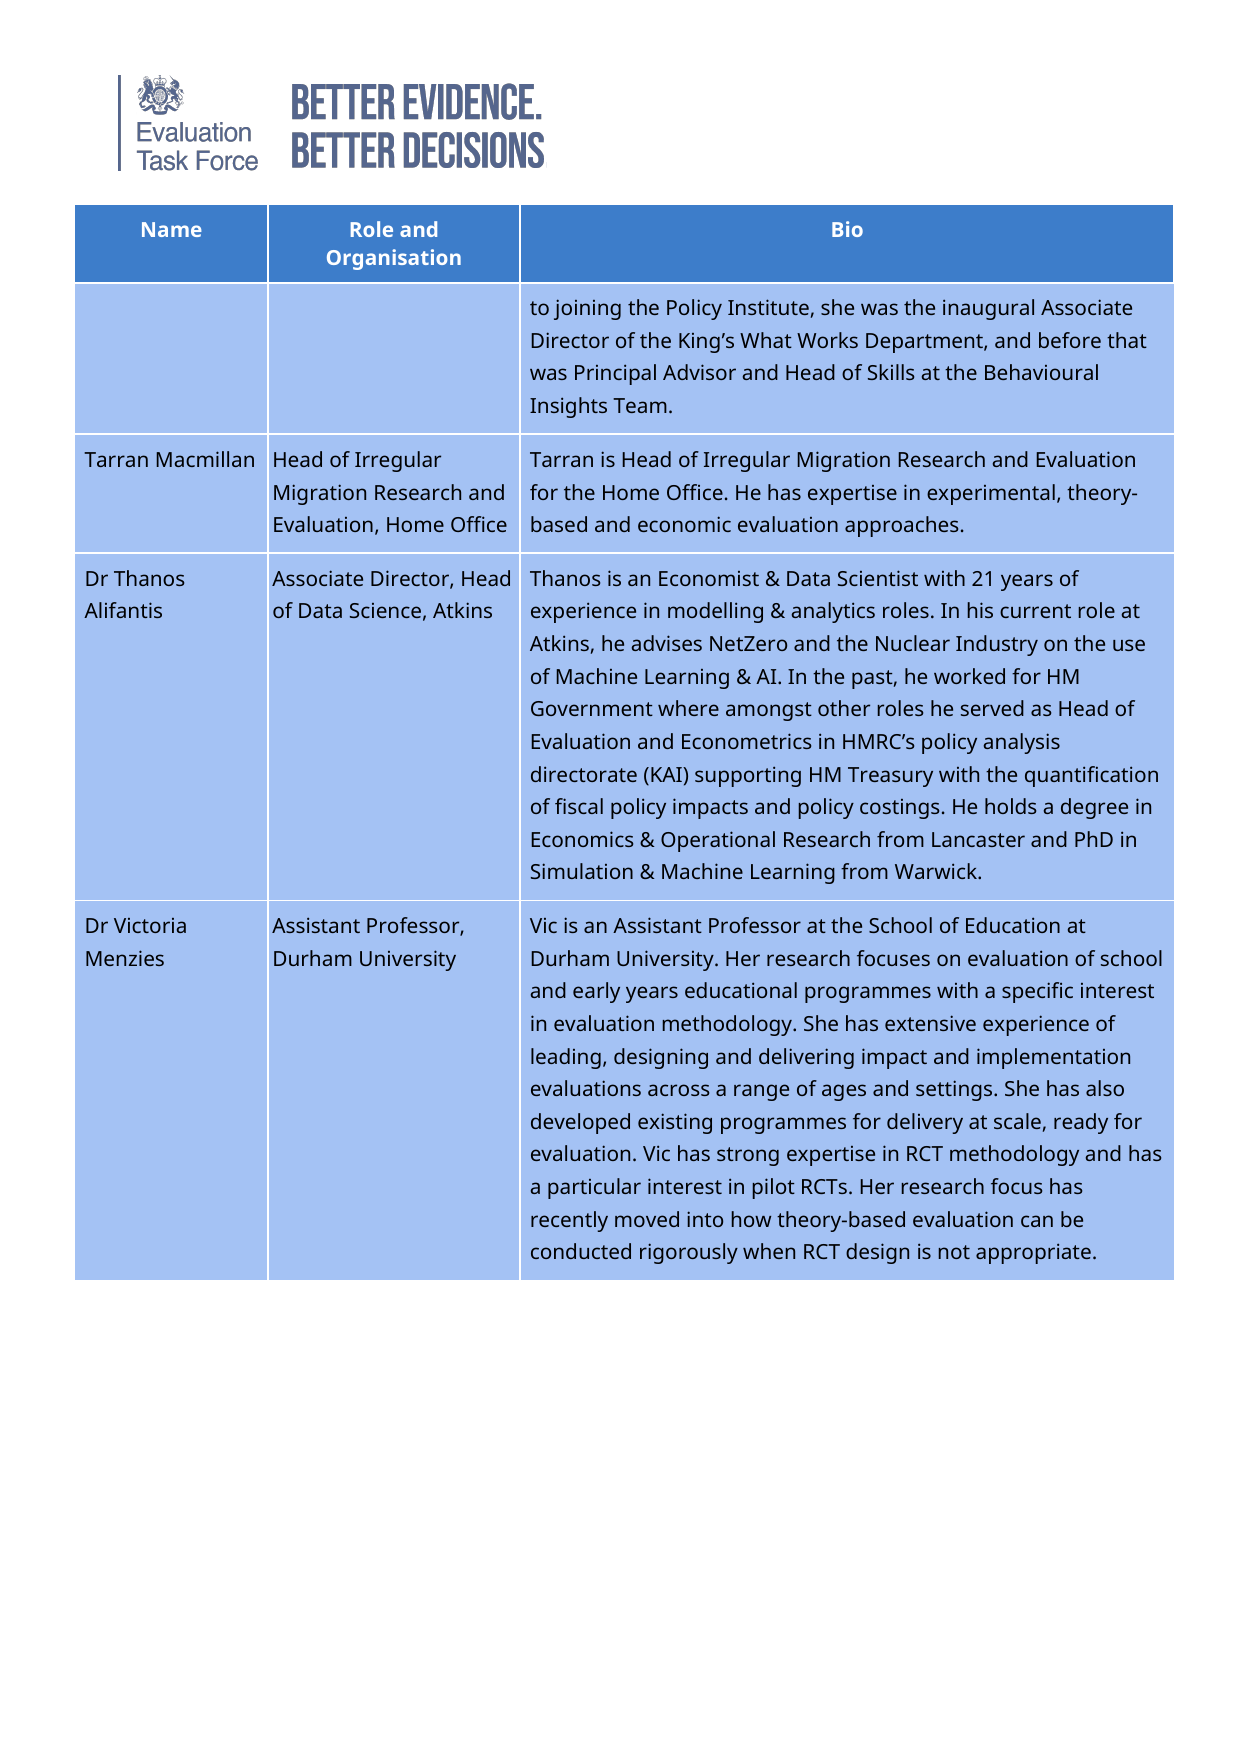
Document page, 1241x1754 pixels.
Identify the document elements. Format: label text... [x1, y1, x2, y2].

table_cell Thanos is an Economist & Data Scientist with 21 years of experience in modelling & analytics roles. In his current role at Atkins, he advises NetZero and the Nuclear Industry on the use of Machine Learning & AI. In the past, he worked for HM Government where amongst other roles he served as Head of Evaluation and Econometrics in HMRC’s policy analysis directorate (KAI) supporting HM Treasury with the quantification of fiscal policy impacts and policy costings. He holds a degree in Economics & Operational Research from Lancaster and PhD in Simulation & Machine Learning from Warwick. [521, 554, 1174, 900]
table_cell Tarran Macmillan [75, 435, 267, 552]
table_cell [75, 284, 267, 433]
table_cell Vic is an Assistant Professor at the School of Education at Durham University. Her research focuses on evaluation of school and early years educational programmes with a specific interest in evaluation methodology. She has extensive experience of leading, designing and delivering impact and implementation evaluations across a range of ages and settings. She has also developed existing programmes for delivery at scale, ready for evaluation. Vic has strong expertise in RCT methodology and has a particular interest in pilot RCTs. Her research focus has recently moved into how theory-based evaluation can be conducted rigorously when RCT design is not appropriate. [521, 901, 1174, 1280]
table_cell Dr Thanos Alifantis [75, 554, 267, 900]
table_header Name [75, 205, 267, 282]
table_header Bio [521, 205, 1173, 282]
table_cell Assistant Professor, Durham University [269, 901, 519, 1280]
table_cell Associate Director, Head of Data Science, Atkins [269, 554, 519, 900]
table_cell Dr Victoria Menzies [75, 901, 267, 1280]
table_cell [269, 284, 519, 433]
table_header Role and Organisation [269, 205, 519, 282]
table_cell to joining the Policy Institute, she was the inaugural Associate Director of the King’s What Works Department, and before that was Principal Advisor and Head of Skills at the Behavioural Insights Team. [521, 284, 1174, 433]
table_cell Tarran is Head of Irregular Migration Research and Evaluation for the Home Office. He has expertise in experimental, theory-based and economic evaluation approaches. [521, 435, 1174, 552]
table_cell Head of Irregular Migration Research and Evaluation, Home Office [269, 435, 519, 552]
